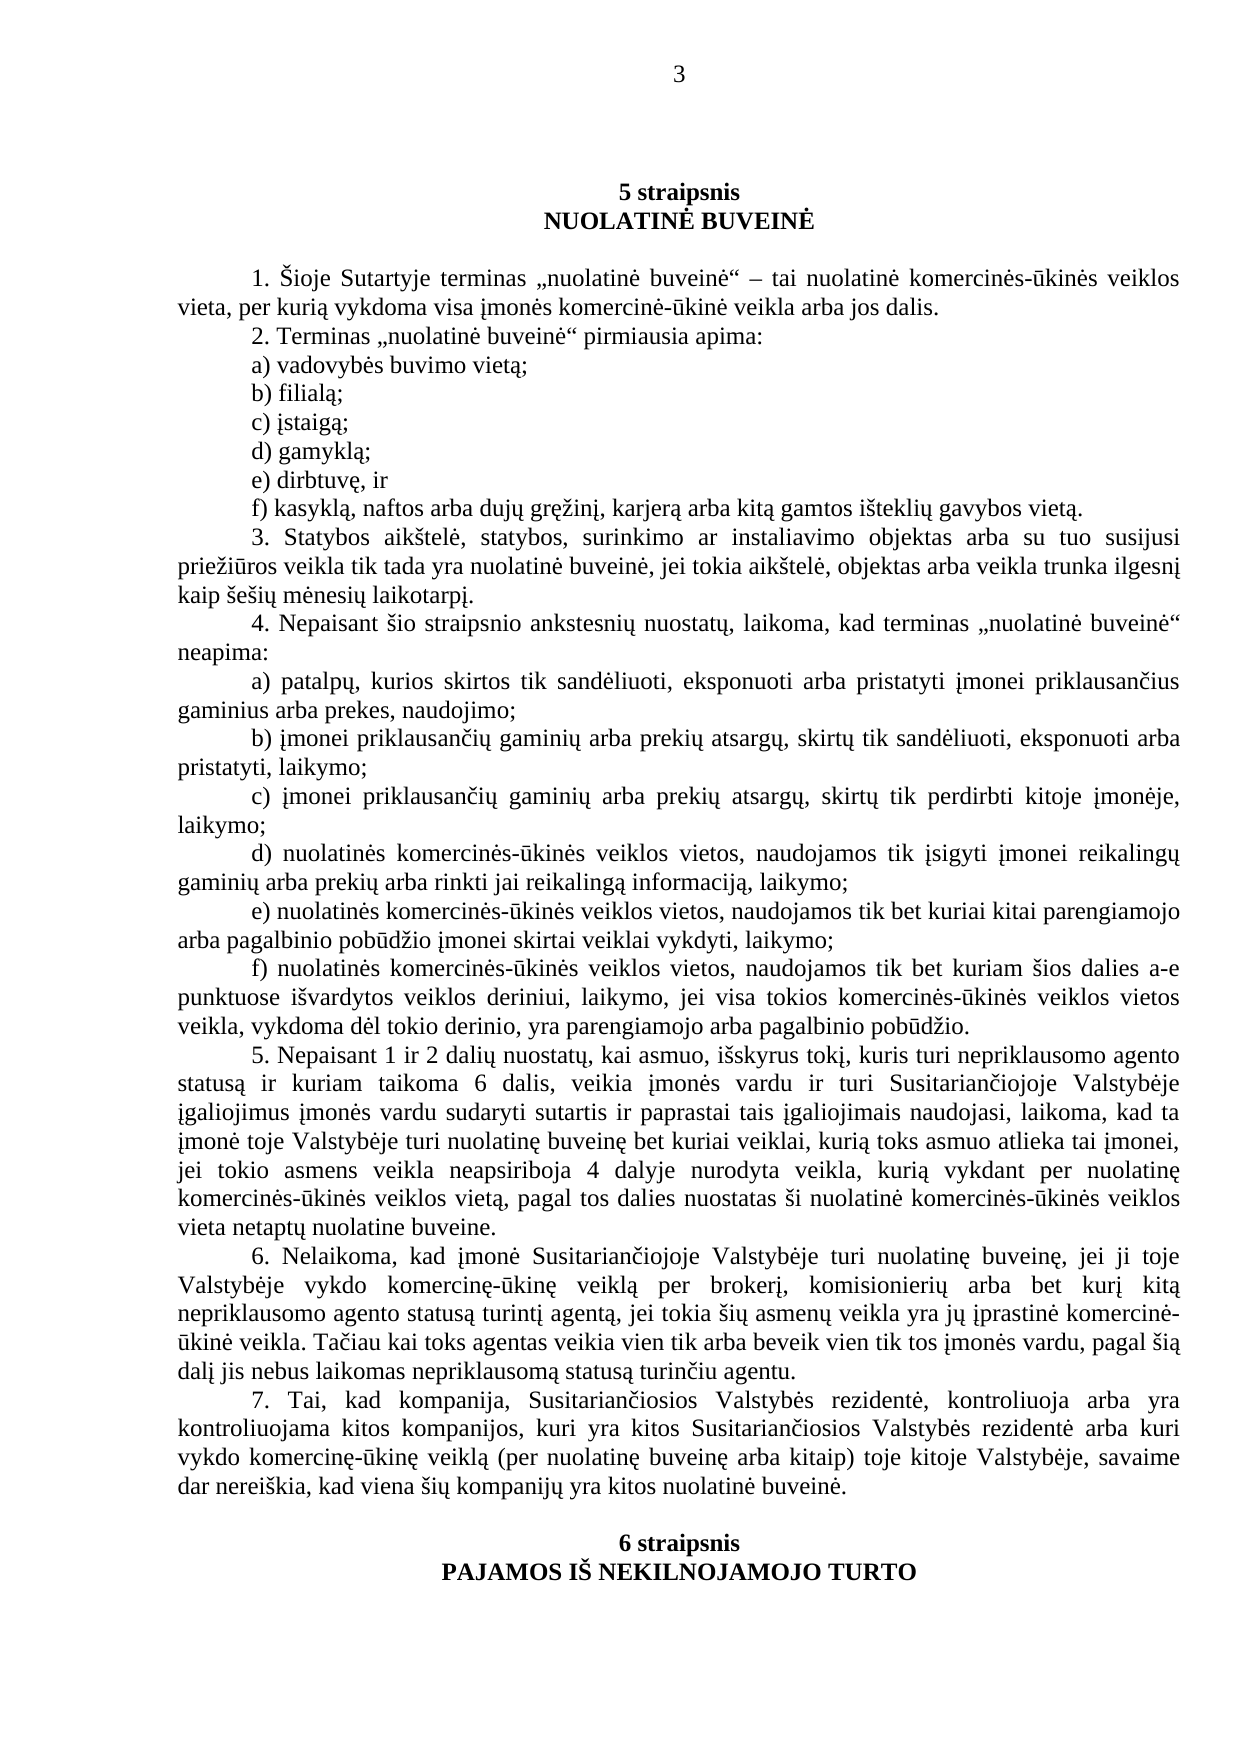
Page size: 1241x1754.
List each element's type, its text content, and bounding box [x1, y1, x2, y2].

text f) kasyklą, naftos arba dujų gręžinį, karjerą arba kitą gamtos išteklių gavybos vietą. [177, 493, 1181, 522]
text PAJAMOS IŠ NEKILNOJAMOJO TURTO [177, 1557, 1181, 1586]
text d) nuolatinės komercinės-ūkinės veiklos vietos, naudojamos tik įsigyti įmonei reikalingų gaminių arba prekių arba rinkti jai reikalingą informaciją, laikymo; [177, 838, 1181, 896]
text 3. Statybos aikštelė, statybos, surinkimo ar instaliavimo objektas arba su tuo susijusi priežiūros veikla tik tada yra nuolatinė buveinė, jei tokia aikštelė, objektas arba veikla trunka ilgesnį kaip šešių mėnesių laikotarpį. [177, 522, 1181, 608]
text a) vadovybės buvimo vietą; [177, 350, 1181, 378]
text e) dirbtuvę, ir [177, 465, 1181, 493]
text f) nuolatinės komercinės-ūkinės veiklos vietos, naudojamos tik bet kuriam šios dalies a-e punktuose išvardytos veiklos deriniui, laikymo, jei visa tokios komercinės-ūkinės veiklos vietos veikla, vykdoma dėl tokio derinio, yra parengiamojo arba pagalbinio pobūdžio. [177, 953, 1181, 1040]
text c) įstaigą; [177, 407, 1181, 436]
text b) įmonei priklausančių gaminių arba prekių atsargų, skirtų tik sandėliuoti, eksponuoti arba pristatyti, laikymo; [177, 723, 1181, 781]
text c) įmonei priklausančių gaminių arba prekių atsargų, skirtų tik perdirbti kitoje įmonėje, laikymo; [177, 781, 1181, 838]
text e) nuolatinės komercinės-ūkinės veiklos vietos, naudojamos tik bet kuriai kitai parengiamojo arba pagalbinio pobūdžio įmonei skirtai veiklai vykdyti, laikymo; [177, 896, 1181, 953]
text 2. Terminas „nuolatinė buveinė“ pirmiausia apima: [177, 321, 1181, 350]
text NUOLATINĖ BUVEINĖ [177, 206, 1181, 235]
text 5 straipsnis [177, 177, 1181, 206]
text 7. Tai, kad kompanija, Susitariančiosios Valstybės rezidentė, kontroliuoja arba yra kontroliuojama kitos kompanijos, kuri yra kitos Susitariančiosios Valstybės rezidentė arba kuri vykdo komercinę-ūkinę veiklą (per nuolatinę buveinę arba kitaip) toje kitoje Valstybėje, savaime dar nereiškia, kad viena šių kompanijų yra kitos nuolatinė buveinė. [177, 1385, 1181, 1500]
text 4. Nepaisant šio straipsnio ankstesnių nuostatų, laikoma, kad terminas „nuolatinė buveinė“ neapima: [177, 608, 1181, 666]
text 1. Šioje Sutartyje terminas „nuolatinė buveinė“ – tai nuolatinė komercinės-ūkinės veiklos vieta, per kurią vykdoma visa įmonės komercinė-ūkinė veikla arba jos dalis. [177, 263, 1181, 321]
text 5. Nepaisant 1 ir 2 dalių nuostatų, kai asmuo, išskyrus tokį, kuris turi nepriklausomo agento statusą ir kuriam taikoma 6 dalis, veikia įmonės vardu ir turi Susitariančiojoje Valstybėje įgaliojimus įmonės vardu sudaryti sutartis ir paprastai tais įgaliojimais naudojasi, laikoma, kad ta įmonė toje Valstybėje turi nuolatinę buveinę bet kuriai veiklai, kurią toks asmuo atlieka tai įmonei, jei tokio asmens veikla neapsiriboja 4 dalyje nurodyta veikla, kurią vykdant per nuolatinę komercinės-ūkinės veiklos vietą, pagal tos dalies nuostatas ši nuolatinė komercinės-ūkinės veiklos vieta netaptų nuolatine buveine. [177, 1040, 1181, 1241]
text 6 straipsnis [177, 1528, 1181, 1557]
text b) filialą; [177, 378, 1181, 407]
text 6. Nelaikoma, kad įmonė Susitariančiojoje Valstybėje turi nuolatinę buveinę, jei ji toje Valstybėje vykdo komercinę-ūkinę veiklą per brokerį, komisionierių arba bet kurį kitą nepriklausomo agento statusą turintį agentą, jei tokia šių asmenų veikla yra jų įprastinė komercinė-ūkinė veikla. Tačiau kai toks agentas veikia vien tik arba beveik vien tik tos įmonės vardu, pagal šią dalį jis nebus laikomas nepriklausomą statusą turinčiu agentu. [177, 1241, 1181, 1385]
text a) patalpų, kurios skirtos tik sandėliuoti, eksponuoti arba pristatyti įmonei priklausančius gaminius arba prekes, naudojimo; [177, 666, 1181, 723]
text d) gamyklą; [177, 436, 1181, 465]
